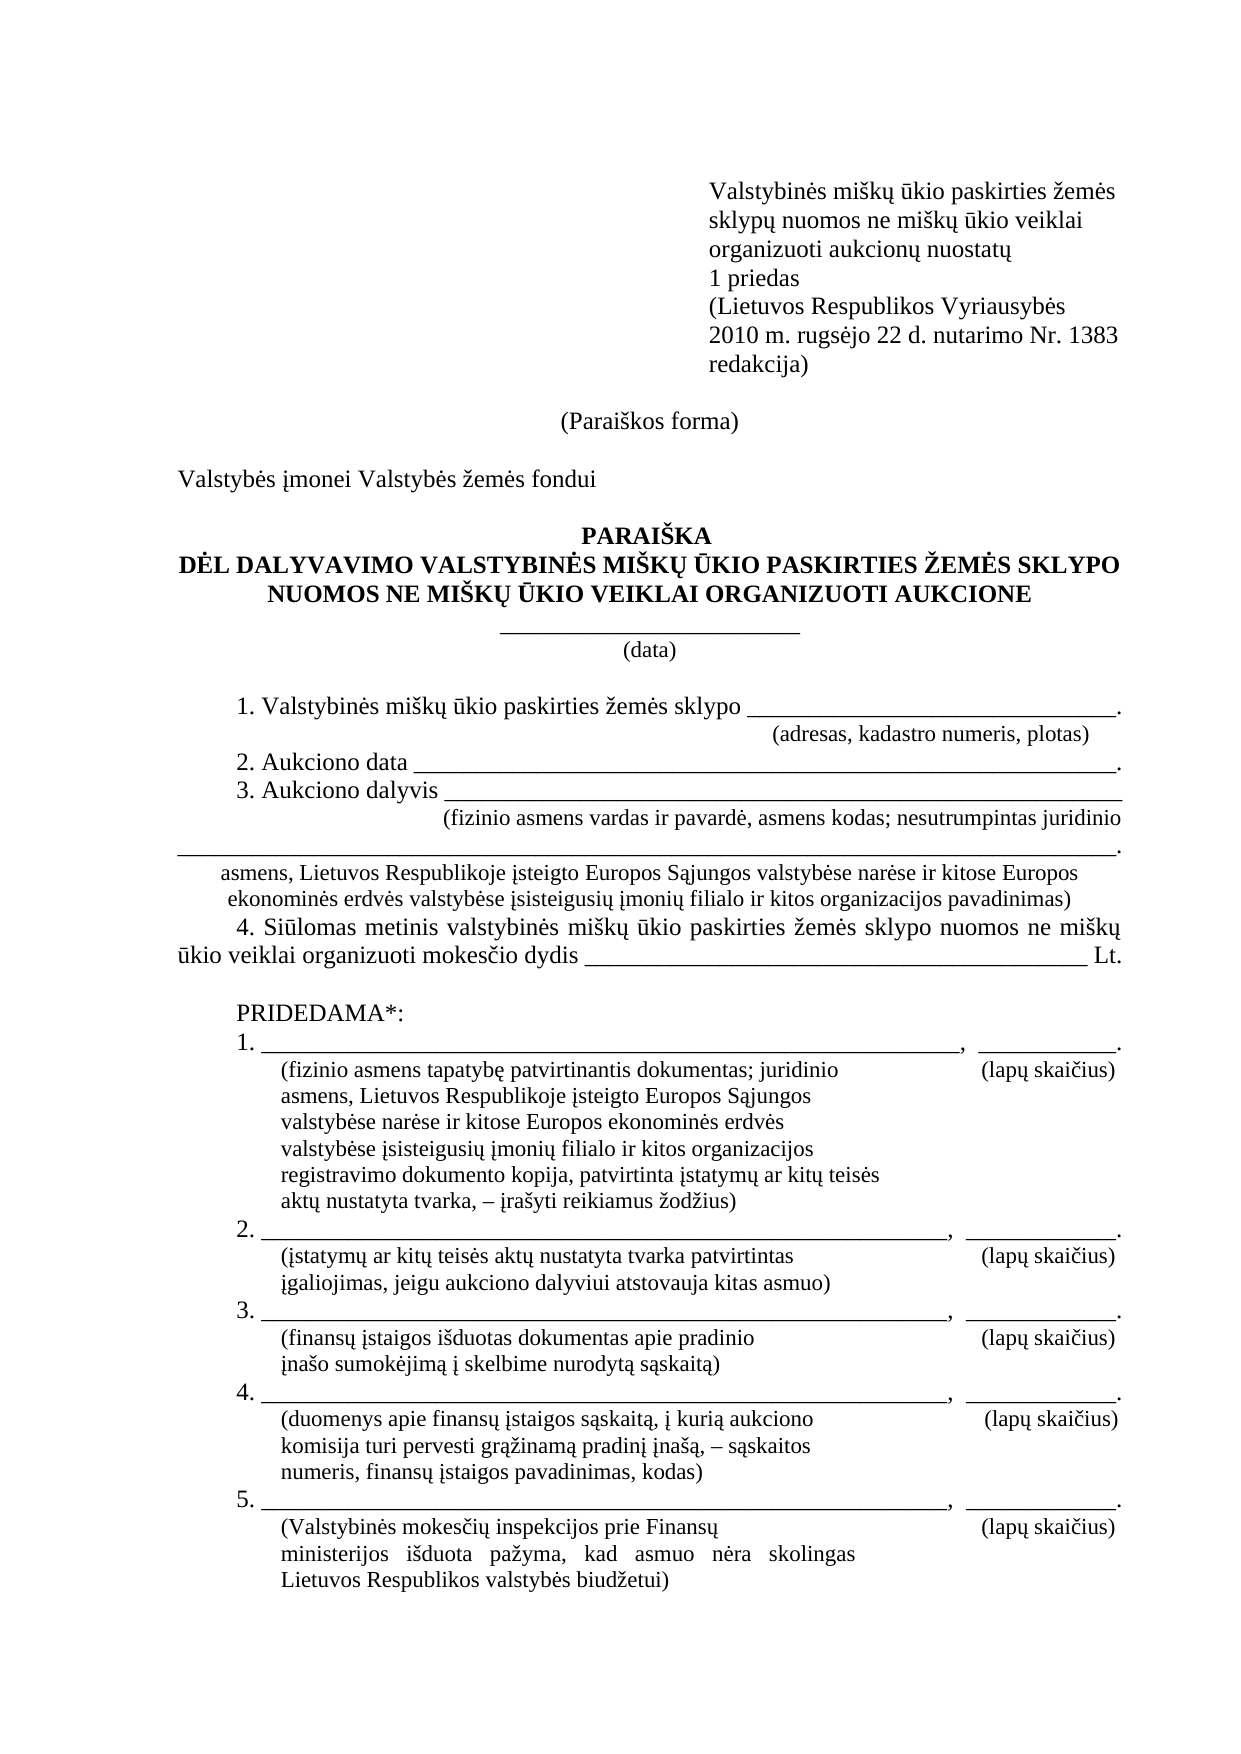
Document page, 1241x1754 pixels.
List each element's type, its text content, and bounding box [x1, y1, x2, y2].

text redakcija) [177, 349, 1122, 378]
text 1 priedas [177, 263, 1122, 291]
text asmens, Lietuvos Respublikoje įsteigto Europos Sąjungos valstybėse narėse ir kitose Europos ekonominės erdvės valstybėse įsisteigusių įmonių filialo ir kitos organizacijos registravimo dokumento kopija, patvirtinta įstatymų ar kitų teisės aktų nustatyta tvarka, – įrašyti reikiamus žodžius) [281, 1082, 886, 1214]
text PARAIŠKA [177, 521, 1122, 550]
text _ . [177, 830, 1122, 859]
text PRIDEDAMA*: [177, 998, 1122, 1027]
text Valstybinės miškų ūkio paskirties žemės [177, 176, 1122, 205]
text (Paraiškos forma) [177, 406, 1122, 435]
text 3. Aukciono dalyvis [177, 775, 1122, 804]
text 5. , ____________. [177, 1484, 1122, 1513]
text 1. Valstybinės miškų ūkio paskirties žemės sklypo . [177, 691, 1122, 720]
text 2. , ____________. [177, 1214, 1122, 1242]
text komisija turi pervesti grąžinamą pradinį įnašą, – sąskaitos numeris, finansų įstaigos pavadinimas, kodas) [281, 1432, 871, 1484]
text ________________________ [177, 608, 1122, 636]
text (įstatymų ar kitų teisės aktų nustatyta tvarka patvirtintas (lapų skaičius) [281, 1242, 1122, 1269]
text (Lietuvos Respublikos Vyriausybės [177, 291, 1122, 320]
text sklypų nuomos ne miškų ūkio veiklai [177, 205, 1122, 234]
text 4. Siūlomas metinis valstybinės miškų ūkio paskirties žemės sklypo nuomos ne miškų ūkio veiklai organizuoti mokesčio dydis Lt. [177, 912, 1122, 969]
text 4. , ____________. [177, 1377, 1122, 1405]
text įnašo sumokėjimą į skelbime nurodytą sąskaitą) [281, 1350, 1122, 1377]
text (adresas, kadastro numeris, plotas) [740, 720, 1122, 747]
text (data) [177, 636, 1122, 663]
text (duomenys apie finansų įstaigos sąskaitą, į kurią aukciono (lapų skaičius) [281, 1405, 1122, 1432]
text 1. , ___________. [177, 1027, 1122, 1056]
text 2. Aukciono data . [177, 747, 1122, 775]
text (fizinio asmens tapatybę patvirtinantis dokumentas; juridinio (lapų skaičius) [281, 1056, 1122, 1082]
text 3. , ____________. [177, 1295, 1122, 1324]
text 2010 m. rugsėjo 22 d. nutarimo Nr. 1383 [177, 320, 1122, 349]
text ministerijos išduota pažyma, kad asmuo nėra skolingas Lietuvos Respublikos valstybės biudžetui) [281, 1539, 856, 1592]
text (Valstybinės mokesčių inspekcijos prie Finansų (lapų skaičius) [281, 1513, 1122, 1539]
text (fizinio asmens vardas ir pavardė, asmens kodas; nesutrumpintas juridinio [177, 804, 1122, 830]
text (finansų įstaigos išduotas dokumentas apie pradinio (lapų skaičius) [281, 1324, 1122, 1350]
text Valstybės įmonei Valstybės žemės fondui [177, 464, 1122, 493]
text įgaliojimas, jeigu aukciono dalyviui atstovauja kitas asmuo) [281, 1269, 1122, 1295]
text DĖL DALYVAVIMO VALSTYBINĖS MIŠKŲ ŪKIO PASKIRTIES ŽEMĖS SKLYPO NUOMOS NE MIŠKŲ ŪKIO VEIKLAI ORGANIZUOTI AUKCIONE [177, 550, 1122, 608]
text organizuoti aukcionų nuostatų [177, 234, 1122, 263]
text asmens, Lietuvos Respublikoje įsteigto Europos Sąjungos valstybėse narėse ir kitose Europos ekonominės erdvės valstybėse įsisteigusių įmonių filialo ir kitos organizacijos pavadinimas) [177, 859, 1122, 912]
